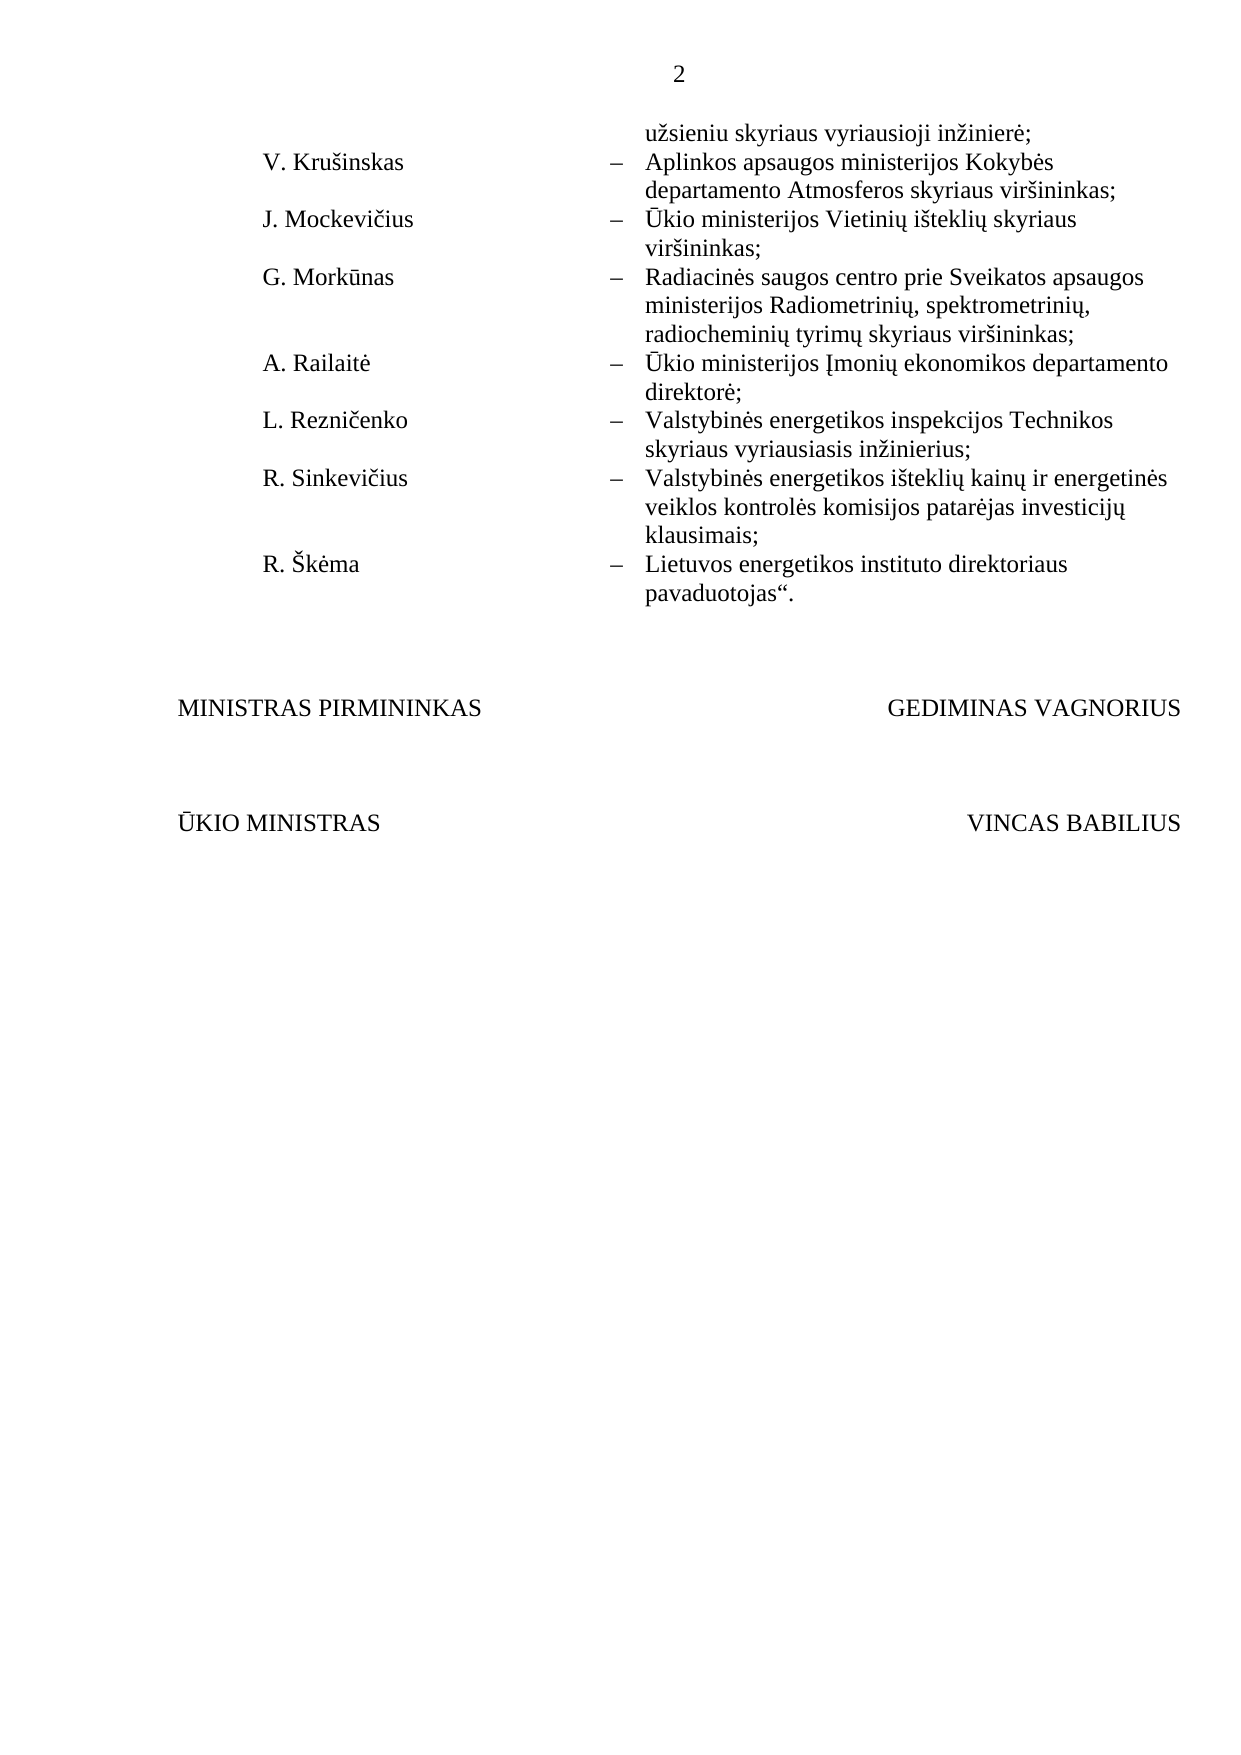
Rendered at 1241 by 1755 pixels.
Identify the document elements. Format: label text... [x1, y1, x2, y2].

table_cell [177, 118, 587, 147]
table_cell V. Krušinskas [177, 147, 587, 204]
table_cell – [587, 463, 634, 549]
table_cell Valstybinės energetikos inspekcijos Technikos skyriaus vyriausiasis inžinierius; [634, 406, 1181, 463]
table_cell L. Rezničenko [177, 406, 587, 463]
text MINISTRAS PIRMININKAS GEDIMINAS VAGNORIUS [177, 693, 1181, 722]
table_cell G. Morkūnas [177, 262, 587, 348]
table_cell Valstybinės energetikos išteklių kainų ir energetinės veiklos kontrolės komisijos patarėjas investicijų klausimais; [634, 463, 1181, 549]
table_cell R. Sinkevičius [177, 463, 587, 549]
table_cell – [587, 147, 634, 204]
table_cell A. Railaitė [177, 348, 587, 406]
table_cell – [587, 348, 634, 406]
table_cell Radiacinės saugos centro prie Sveikatos apsaugos ministerijos Radiometrinių, spektrometrinių, radiocheminių tyrimų skyriaus viršininkas; [634, 262, 1181, 348]
table_cell užsieniu skyriaus vyriausioji inžinierė; [634, 118, 1181, 147]
table_cell Ūkio ministerijos Vietinių išteklių skyriaus viršininkas; [634, 204, 1181, 262]
table_cell Aplinkos apsaugos ministerijos Kokybės departamento Atmosferos skyriaus viršininkas; [634, 147, 1181, 204]
table_cell Ūkio ministerijos Įmonių ekonomikos departamento direktorė; [634, 348, 1181, 406]
table_cell R. Škėma [177, 549, 587, 607]
table_cell [587, 118, 634, 147]
table_cell – [587, 262, 634, 348]
text ŪKIO MINISTRAS VINCAS BABILIUS [177, 808, 1181, 837]
table_cell – [587, 549, 634, 607]
table_cell J. Mockevičius [177, 204, 587, 262]
table_cell – [587, 406, 634, 463]
table_cell Lietuvos energetikos instituto direktoriaus pavaduotojas“. [634, 549, 1181, 607]
table_cell – [587, 204, 634, 262]
